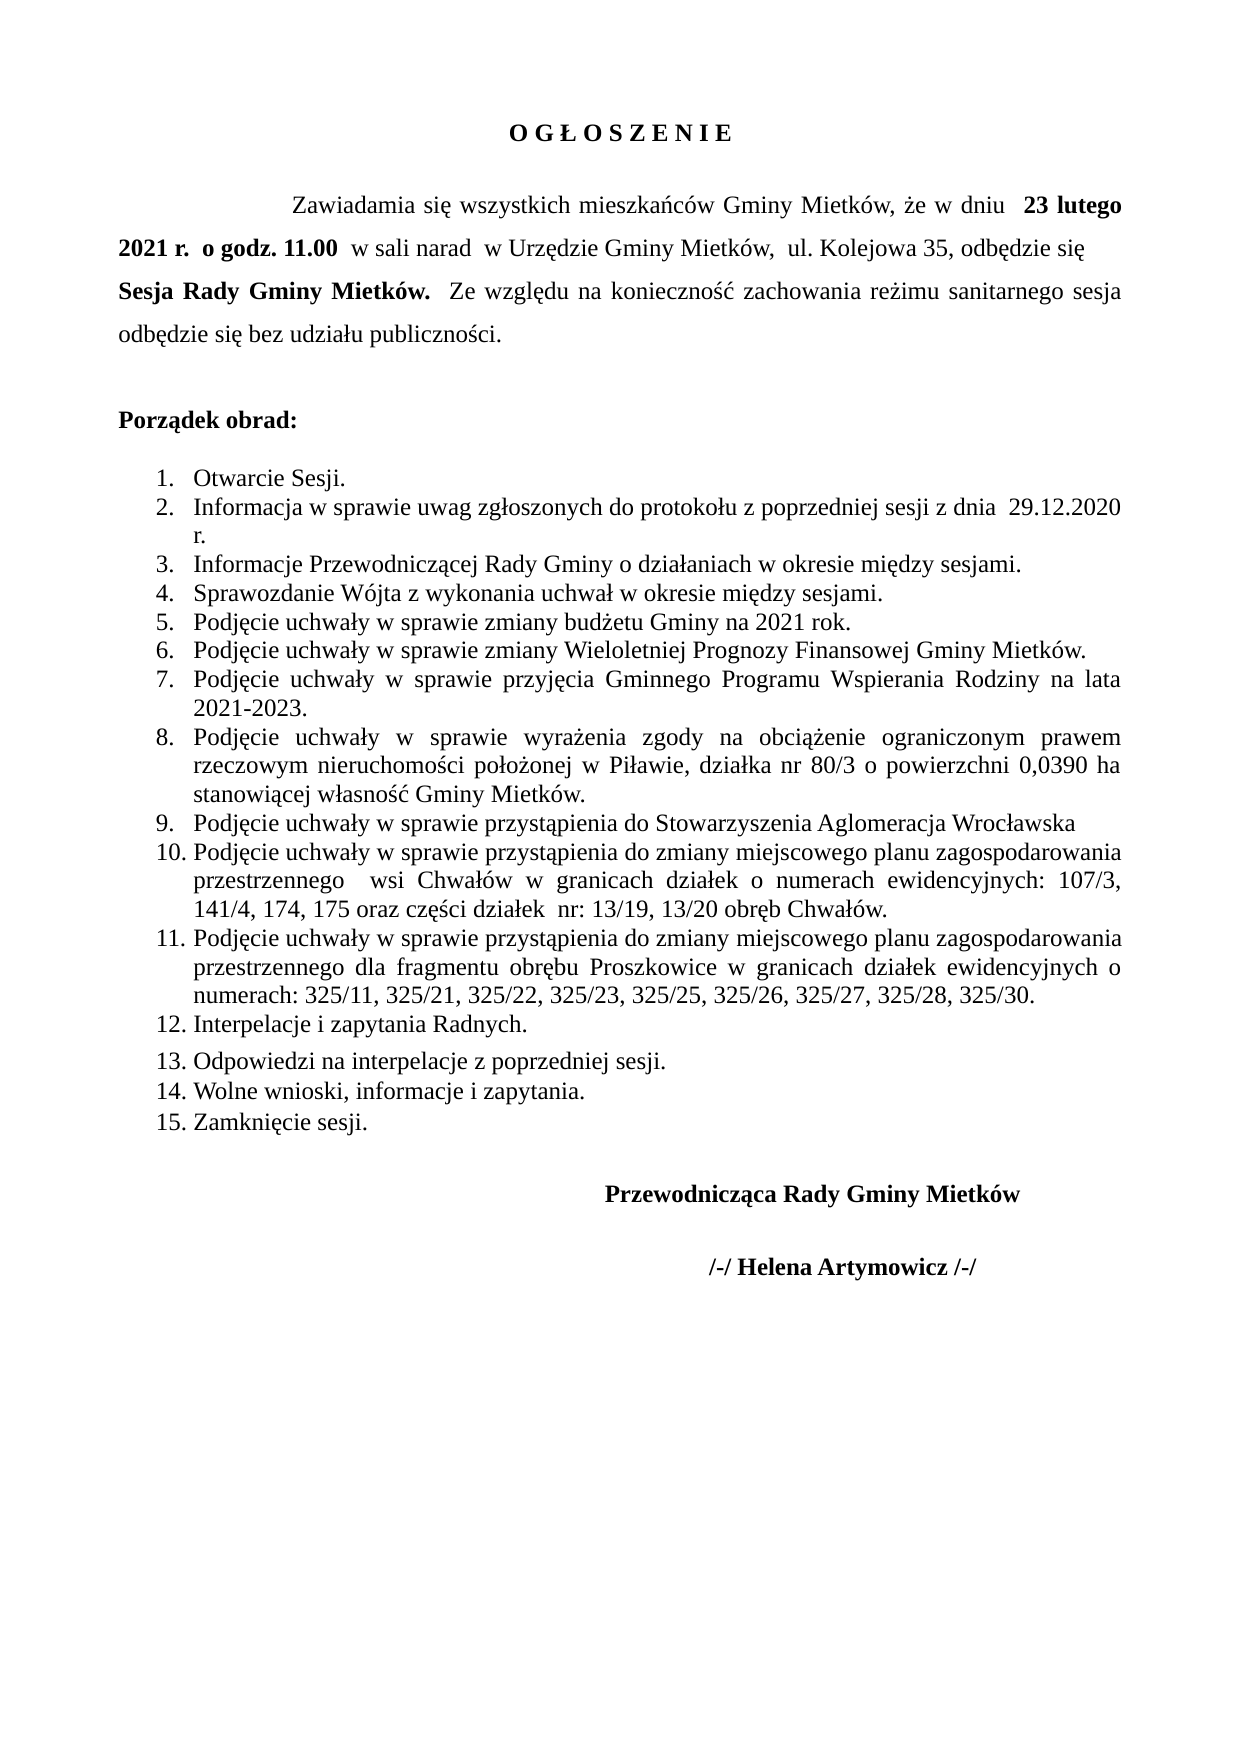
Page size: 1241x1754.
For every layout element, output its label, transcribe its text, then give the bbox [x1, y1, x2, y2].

list Przewodnicząca Rady Gminy Mietków [493, 1179, 1122, 1208]
list Podjęcie uchwały w sprawie przystąpienia do zmiany miejscowego planu zagospodarowania przestrzennego wsi Chwałów w granicach działek o numerach ewidencyjnych: 107/3, 141/4, 174, 175 oraz części działek nr: 13/19, 13/20 obręb Chwałów. [156, 837, 1122, 923]
list Informacje Przewodniczącej Rady Gminy o działaniach w okresie między sesjami. [156, 549, 1122, 578]
list Informacja w sprawie uwag zgłoszonych do protokołu z poprzedniej sesji z dnia 29.12.2020 r. [156, 492, 1122, 549]
list Podjęcie uchwały w sprawie zmiany Wieloletniej Prognozy Finansowej Gminy Mietków. [156, 636, 1122, 664]
list Podjęcie uchwały w sprawie wyrażenia zgody na obciążenie ograniczonym prawem rzeczowym nieruchomości położonej w Piławie, działka nr 80/3 o powierzchni 0,0390 ha stanowiącej własność Gminy Mietków. [156, 722, 1122, 808]
text Zawiadamia się wszystkich mieszkańców Gminy Mietków, że w dniu 23 lutego 2021 r. o godz. 11.00 w sali narad w Urzędzie Gminy Mietków, ul. Kolejowa 35, odbędzie się [118, 190, 1122, 262]
text Porządek obrad: [118, 406, 1122, 434]
text Sesja Rady Gminy Mietków. Ze względu na konieczność zachowania reżimu sanitarnego sesja odbędzie się bez udziału publiczności. [118, 276, 1122, 348]
list Sprawozdanie Wójta z wykonania uchwał w okresie między sesjami. [156, 578, 1122, 607]
text /-/ Helena Artymowicz /-/ [118, 1252, 1122, 1281]
list Wolne wnioski, informacje i zapytania. [156, 1076, 1122, 1105]
list Odpowiedzi na interpelacje z poprzedniej sesji. [156, 1046, 1122, 1074]
list Podjęcie uchwały w sprawie zmiany budżetu Gminy na 2021 rok. [156, 607, 1122, 636]
list Podjęcie uchwały w sprawie przyjęcia Gminnego Programu Wspierania Rodziny na lata 2021-2023. [156, 664, 1122, 722]
list Podjęcie uchwały w sprawie przystąpienia do Stowarzyszenia Aglomeracja Wrocławska [156, 808, 1122, 837]
text O G Ł O S Z E N I E [118, 118, 1122, 147]
list Otwarcie Sesji. [156, 463, 1122, 492]
list Interpelacje i zapytania Radnych. [156, 1009, 1122, 1038]
list Podjęcie uchwały w sprawie przystąpienia do zmiany miejscowego planu zagospodarowania przestrzennego dla fragmentu obrębu Proszkowice w granicach działek ewidencyjnych o numerach: 325/11, 325/21, 325/22, 325/23, 325/25, 325/26, 325/27, 325/28, 325/30. [156, 923, 1122, 1009]
list Zamknięcie sesji. [156, 1107, 1122, 1135]
